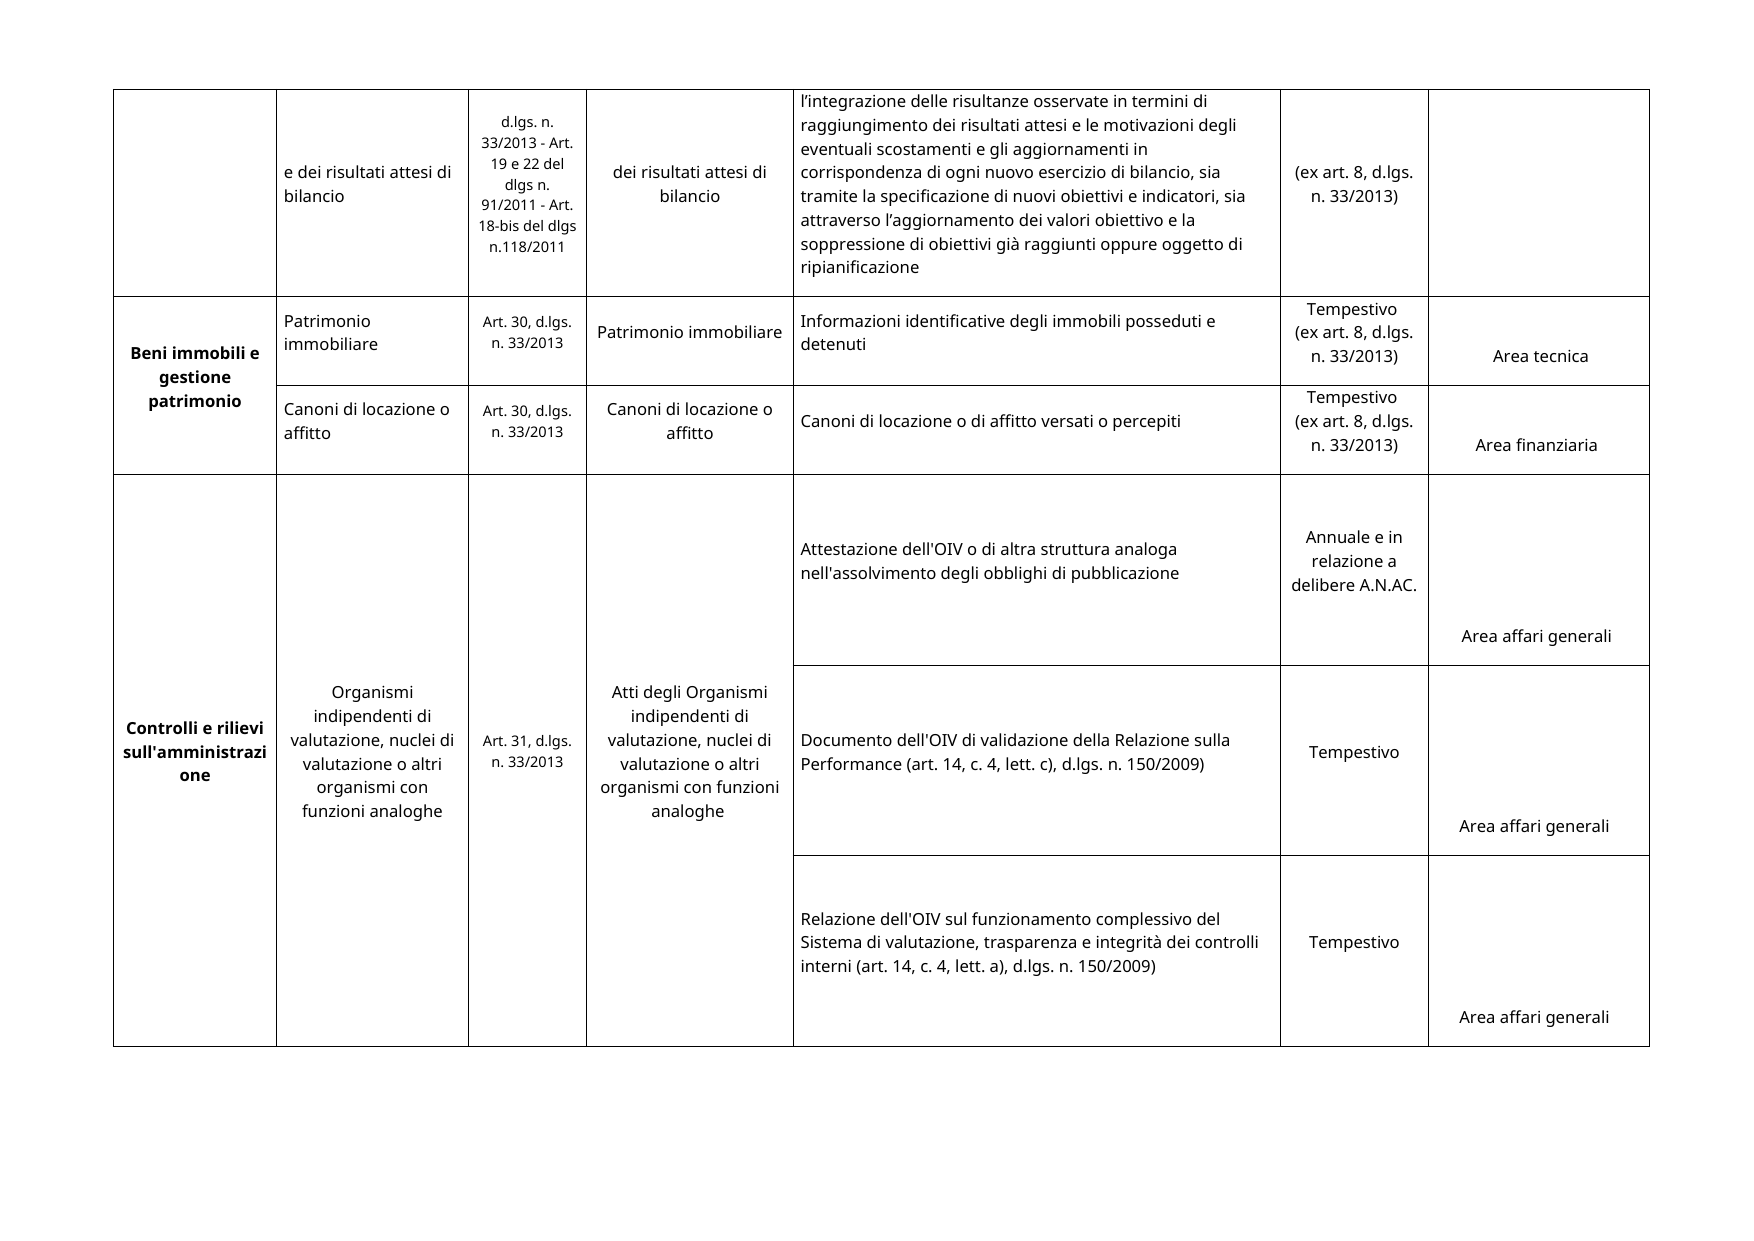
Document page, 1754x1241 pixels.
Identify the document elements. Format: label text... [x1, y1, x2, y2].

table_cell Canoni di locazione o di affitto versati o percepiti [794, 386, 1280, 474]
table_cell Tempestivo (ex art. 8, d.lgs. n. 33/2013) [1281, 386, 1428, 474]
table_cell Informazioni identificative degli immobili posseduti e detenuti [794, 297, 1280, 385]
table_cell Area affari generali [1429, 856, 1649, 1046]
table_cell Relazione dell'OIV sul funzionamento complessivo del Sistema di valutazione, trasparenza e integrità dei controlli interni (art. 14, c. 4, lett. a), d.lgs. n. 150/2009) [794, 856, 1280, 1046]
table_cell Beni immobili e gestione patrimonio [114, 297, 276, 474]
table_cell Attestazione dell'OIV o di altra struttura analoga nell'assolvimento degli obblighi di pubblicazione [794, 475, 1280, 664]
table_cell (ex art. 8, d.lgs. n. 33/2013) [1281, 90, 1428, 296]
table_cell Documento dell'OIV di validazione della Relazione sulla Performance (art. 14, c. 4, lett. c), d.lgs. n. 150/2009) [794, 666, 1280, 855]
table_cell Area tecnica [1429, 297, 1649, 385]
table_cell Canoni di locazione o affitto [587, 386, 793, 474]
table_cell Area affari generali [1429, 666, 1649, 855]
table_cell d.lgs. n. 33/2013 - Art. 19 e 22 del dlgs n. 91/2011 - Art. 18-bis del dlgs n.118/2011 [469, 90, 586, 296]
table_cell Art. 30, d.lgs. n. 33/2013 [469, 386, 586, 474]
table_cell Organismi indipendenti di valutazione, nuclei di valutazione o altri organismi con funzioni analoghe [277, 475, 468, 1046]
table_cell Tempestivo [1281, 856, 1428, 1046]
table_cell Area affari generali [1429, 475, 1649, 664]
table_cell Canoni di locazione o affitto [277, 386, 468, 474]
table_cell Art. 31, d.lgs. n. 33/2013 [469, 475, 586, 1046]
table_cell [1429, 90, 1649, 296]
table_cell Patrimonio immobiliare [587, 297, 793, 385]
table_cell Area finanziaria [1429, 386, 1649, 474]
table_cell Atti degli Organismi indipendenti di valutazione, nuclei di valutazione o altri organismi con funzioni analoghe [587, 475, 793, 1046]
table_cell Art. 30, d.lgs. n. 33/2013 [469, 297, 586, 385]
table_cell l’integrazione delle risultanze osservate in termini di raggiungimento dei risultati attesi e le motivazioni degli eventuali scostamenti e gli aggiornamenti in corrispondenza di ogni nuovo esercizio di bilancio, sia tramite la specificazione di nuovi obiettivi e indicatori, sia attraverso l’aggiornamento dei valori obiettivo e la soppressione di obiettivi già raggiunti oppure oggetto di ripianificazione [794, 90, 1280, 296]
table_cell e dei risultati attesi di bilancio [277, 90, 468, 296]
table_cell Annuale e in relazione a delibere A.N.AC. [1281, 475, 1428, 664]
table_cell Tempestivo (ex art. 8, d.lgs. n. 33/2013) [1281, 297, 1428, 385]
table_cell Controlli e rilievi sull'amministrazione [114, 475, 276, 1046]
table_cell [114, 90, 276, 296]
table_cell dei risultati attesi di bilancio [587, 90, 793, 296]
table_cell Tempestivo [1281, 666, 1428, 855]
table_cell Patrimonio immobiliare [277, 297, 468, 385]
